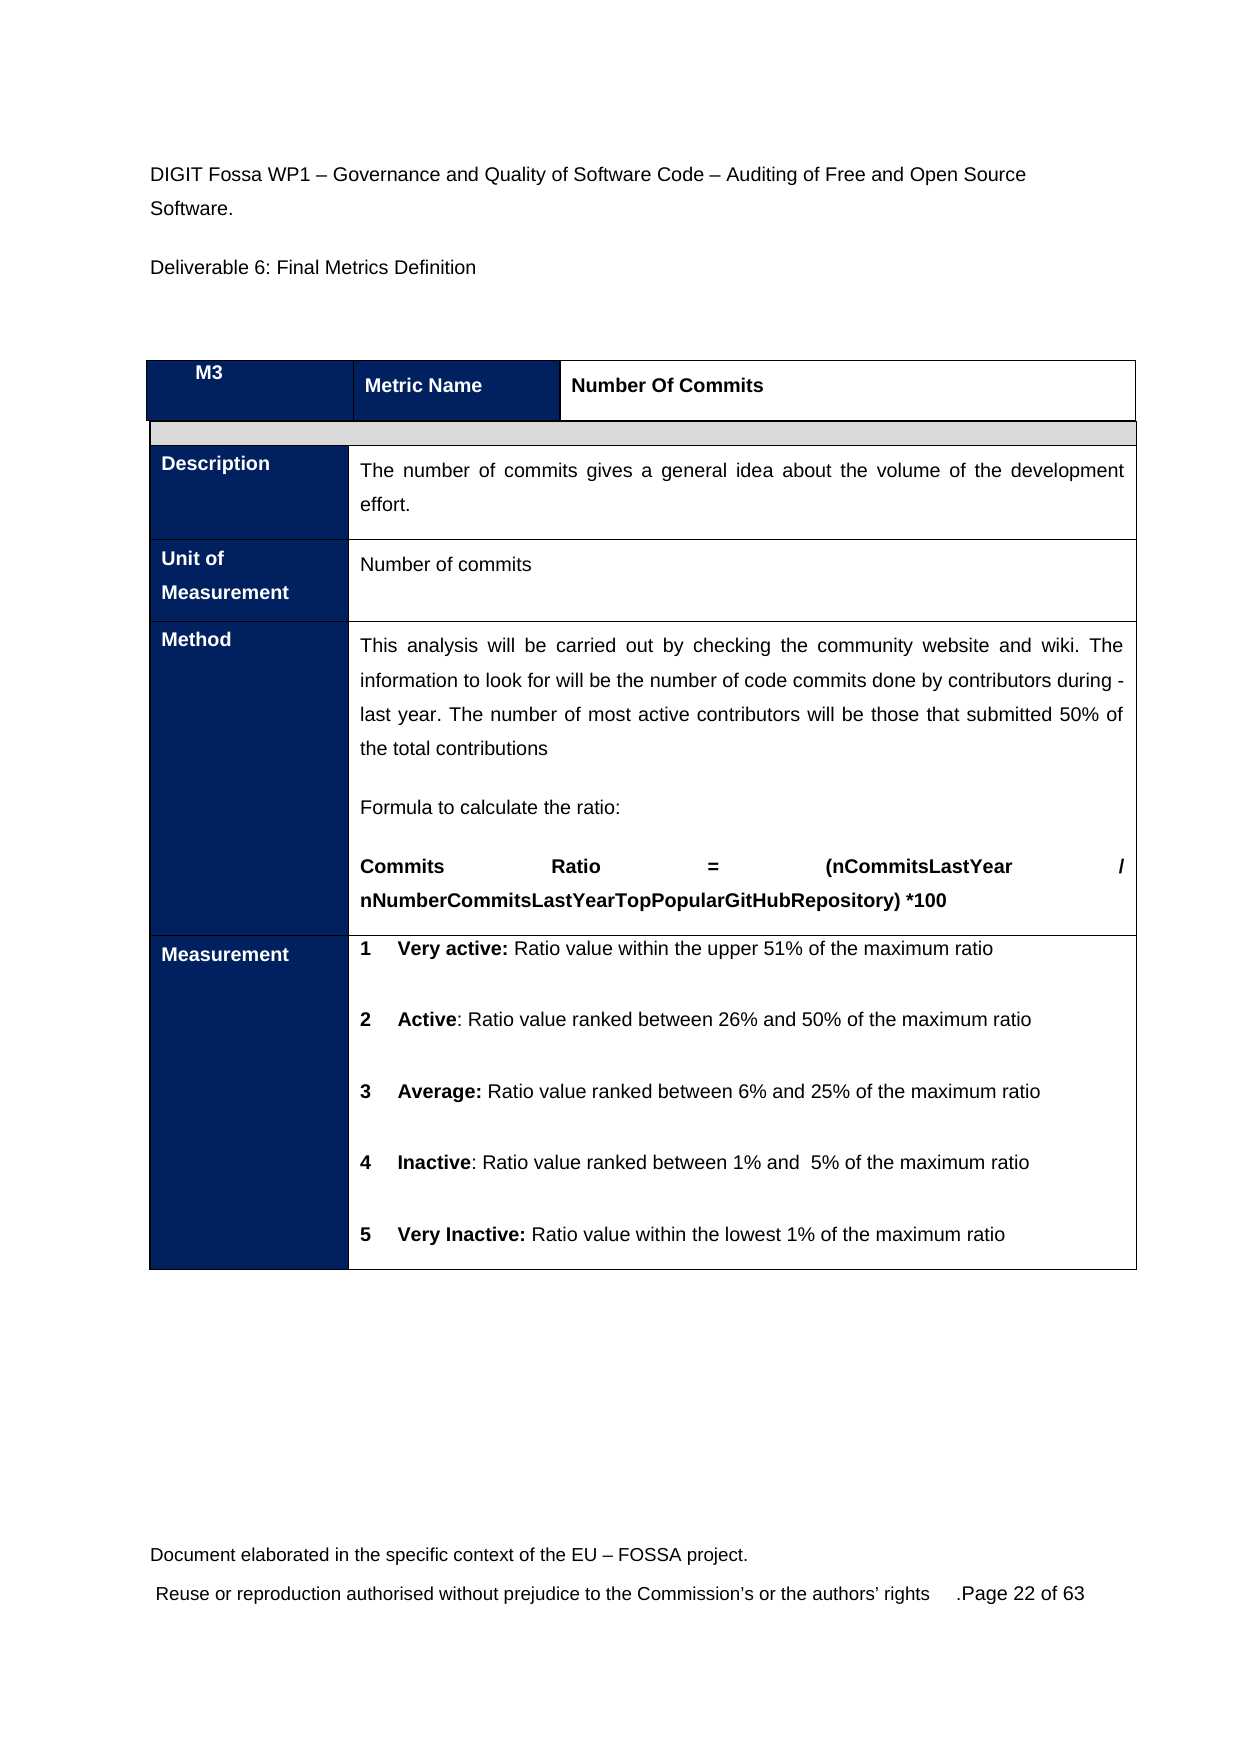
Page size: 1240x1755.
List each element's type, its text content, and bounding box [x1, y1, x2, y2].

table_cell Very active: Ratio value within the upper 51% of the maximum ratio Active: Ratio value ranked between 26% and 50% of the maximum ratio Average: Ratio value ranked between 6% and 25% of the maximum ratio Inactive: Ratio value ranked between 1% and 5% of the maximum ratio Very Inactive: Ratio value within the lowest 1% of the maximum ratio [349, 936, 1136, 1269]
table_header Number Of Commits [561, 361, 1135, 420]
table_cell Description [151, 446, 348, 539]
table_cell Unit of Measurement [151, 540, 348, 621]
table_header [147, 361, 353, 420]
table_cell This analysis will be carried out by checking the community website and wiki. The information to look for will be the number of code commits done by contributors during -last year. The number of most active contributors will be those that submitted 50% of the total contributions Formula to calculate the ratio: Commits Ratio = (nCommitsLastYear / nNumberCommitsLastYearTopPopularGitHubRepository) *100 [349, 622, 1136, 935]
table_cell The number of commits gives a general idea about the volume of the development effort. [349, 446, 1136, 539]
table_cell Number of commits [349, 540, 1136, 621]
table_header Metric Name [354, 361, 559, 420]
table_cell Measurement [151, 936, 348, 1269]
table_header [151, 422, 1136, 445]
table_cell Method [151, 622, 348, 935]
